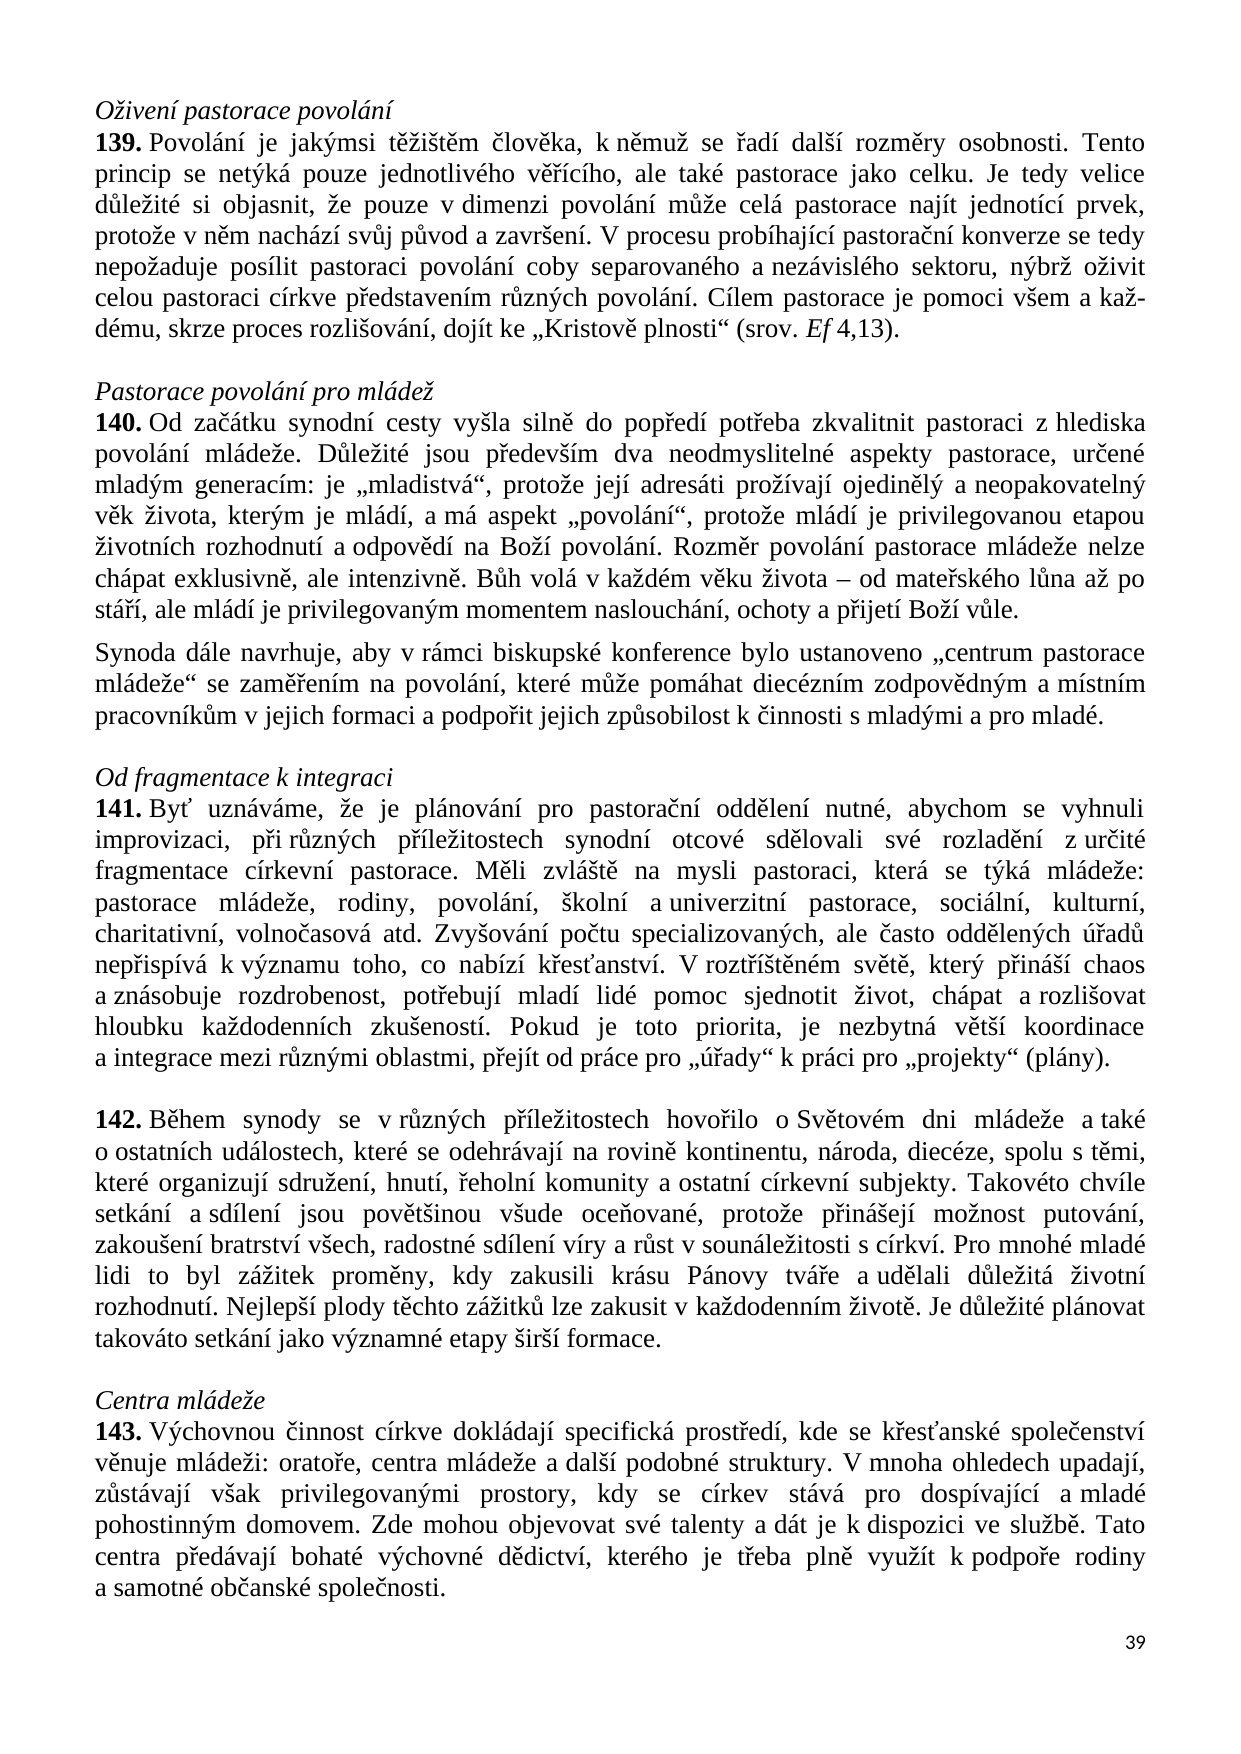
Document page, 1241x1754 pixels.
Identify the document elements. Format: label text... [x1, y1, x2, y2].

text Pastorace povolání pro mládež [94, 375, 1146, 406]
text 140. Od začátku synodní cesty vyšla silně do popředí potřeba zkvalitnit pastoraci z hlediska povolání mládeže. Důležité jsou především dva neodmyslitelné aspekty pastorace, určené mladým generacím: je „mladistvá“, protože její adresáti prožívají ojedinělý a neopakovatelný věk života, kterým je mládí, a má aspekt „povolání“, protože mládí je privilegovanou etapou životních rozhodnutí a odpovědí na Boží povolání. Rozměr povolání pastorace mládeže nelze chápat exklusivně, ale intenzivně. Bůh volá v každém věku života – od mateřského lůna až po stáří, ale mládí je privilegovaným momentem naslouchání, ochoty a přijetí Boží vůle. [94, 406, 1146, 624]
text Od fragmentace k integraci [94, 761, 1146, 792]
text 139. Povolání je jakýmsi těžištěm člověka, k němuž se řadí další rozměry osobnosti. Tento princip se netýká pouze jednotlivého věřícího, ale také pastorace jako celku. Je tedy velice důležité si objasnit, že pouze v dimenzi povolání může celá pastorace najít jednotící prvek, protože v něm nachází svůj původ a završení. V procesu probíhající pastorační konverze se tedy nepožaduje posílit pastoraci povolání coby separovaného a nezávislého sektoru, nýbrž oživit celou pastoraci církve představením různých povolání. Cílem pastorace je pomoci všem a kaž­dému, skrze proces rozlišování, dojít ke „Kristově plnosti“ (srov. Ef 4,13). [94, 126, 1146, 344]
text Synoda dále navrhuje, aby v rámci biskupské konference bylo ustanoveno „centrum pastorace mládeže“ se zaměřením na povolání, které může pomáhat diecézním zodpovědným a místním pracovníkům v jejich formaci a podpořit jejich způsobilost k činnosti s mladými a pro mladé. [94, 636, 1146, 730]
text Centra mládeže [94, 1384, 1146, 1415]
text 142. Během synody se v různých příležitostech hovořilo o Světovém dni mládeže a také o ostatních událostech, které se odehrávají na rovině kontinentu, národa, diecéze, spolu s těmi, které organizují sdružení, hnutí, řeholní komunity a ostatní církevní subjekty. Takovéto chvíle setkání a sdílení jsou povětšinou všude oceňované, protože přinášejí možnost putování, zakoušení bratrství všech, radostné sdílení víry a růst v sounáležitosti s církví. Pro mnohé mladé lidi to byl zážitek proměny, kdy zakusili krásu Pánovy tváře a udělali důležitá životní rozhodnutí. Nejlepší plody těchto zážitků lze zakusit v každodenním životě. Je důležité plánovat takováto setkání jako významné etapy širší formace. [94, 1104, 1146, 1353]
text 141. Byť uznáváme, že je plánování pro pastorační oddělení nutné, abychom se vyhnuli improvizaci, při různých příležitostech synodní otcové sdělovali své rozladění z určité fragmentace církevní pastorace. Měli zvláště na mysli pastoraci, která se týká mládeže: pastorace mládeže, rodiny, povolání, školní a univerzitní pastorace, sociální, kulturní, charitativní, volnočasová atd. Zvyšování počtu specializovaných, ale často oddělených úřadů nepřispívá k významu toho, co nabízí křesťanství. V roztříštěném světě, který přináší chaos a znásobuje rozdrobenost, potřebují mladí lidé pomoc sjednotit život, chápat a rozlišovat hloubku každodenních zkušeností. Pokud je toto priorita, je nezbytná větší koordinace a integrace mezi různými oblastmi, přejít od práce pro „úřady“ k práci pro „projekty“ (plány). [94, 792, 1146, 1072]
text Oživení pastorace povolání [94, 94, 1146, 126]
text 143. Výchovnou činnost církve dokládají specifická prostředí, kde se křesťanské společenství věnuje mládeži: oratoře, centra mládeže a další podobné struktury. V mnoha ohledech upadají, zůstávají však privilegovanými prostory, kdy se církev stává pro dospívající a mladé pohostinným domovem. Zde mohou objevovat své talenty a dát je k dispozici ve službě. Tato centra předávají bohaté výchovné dědictví, kterého je třeba plně využít k podpoře rodiny a samotné občanské společnosti. [94, 1415, 1146, 1602]
